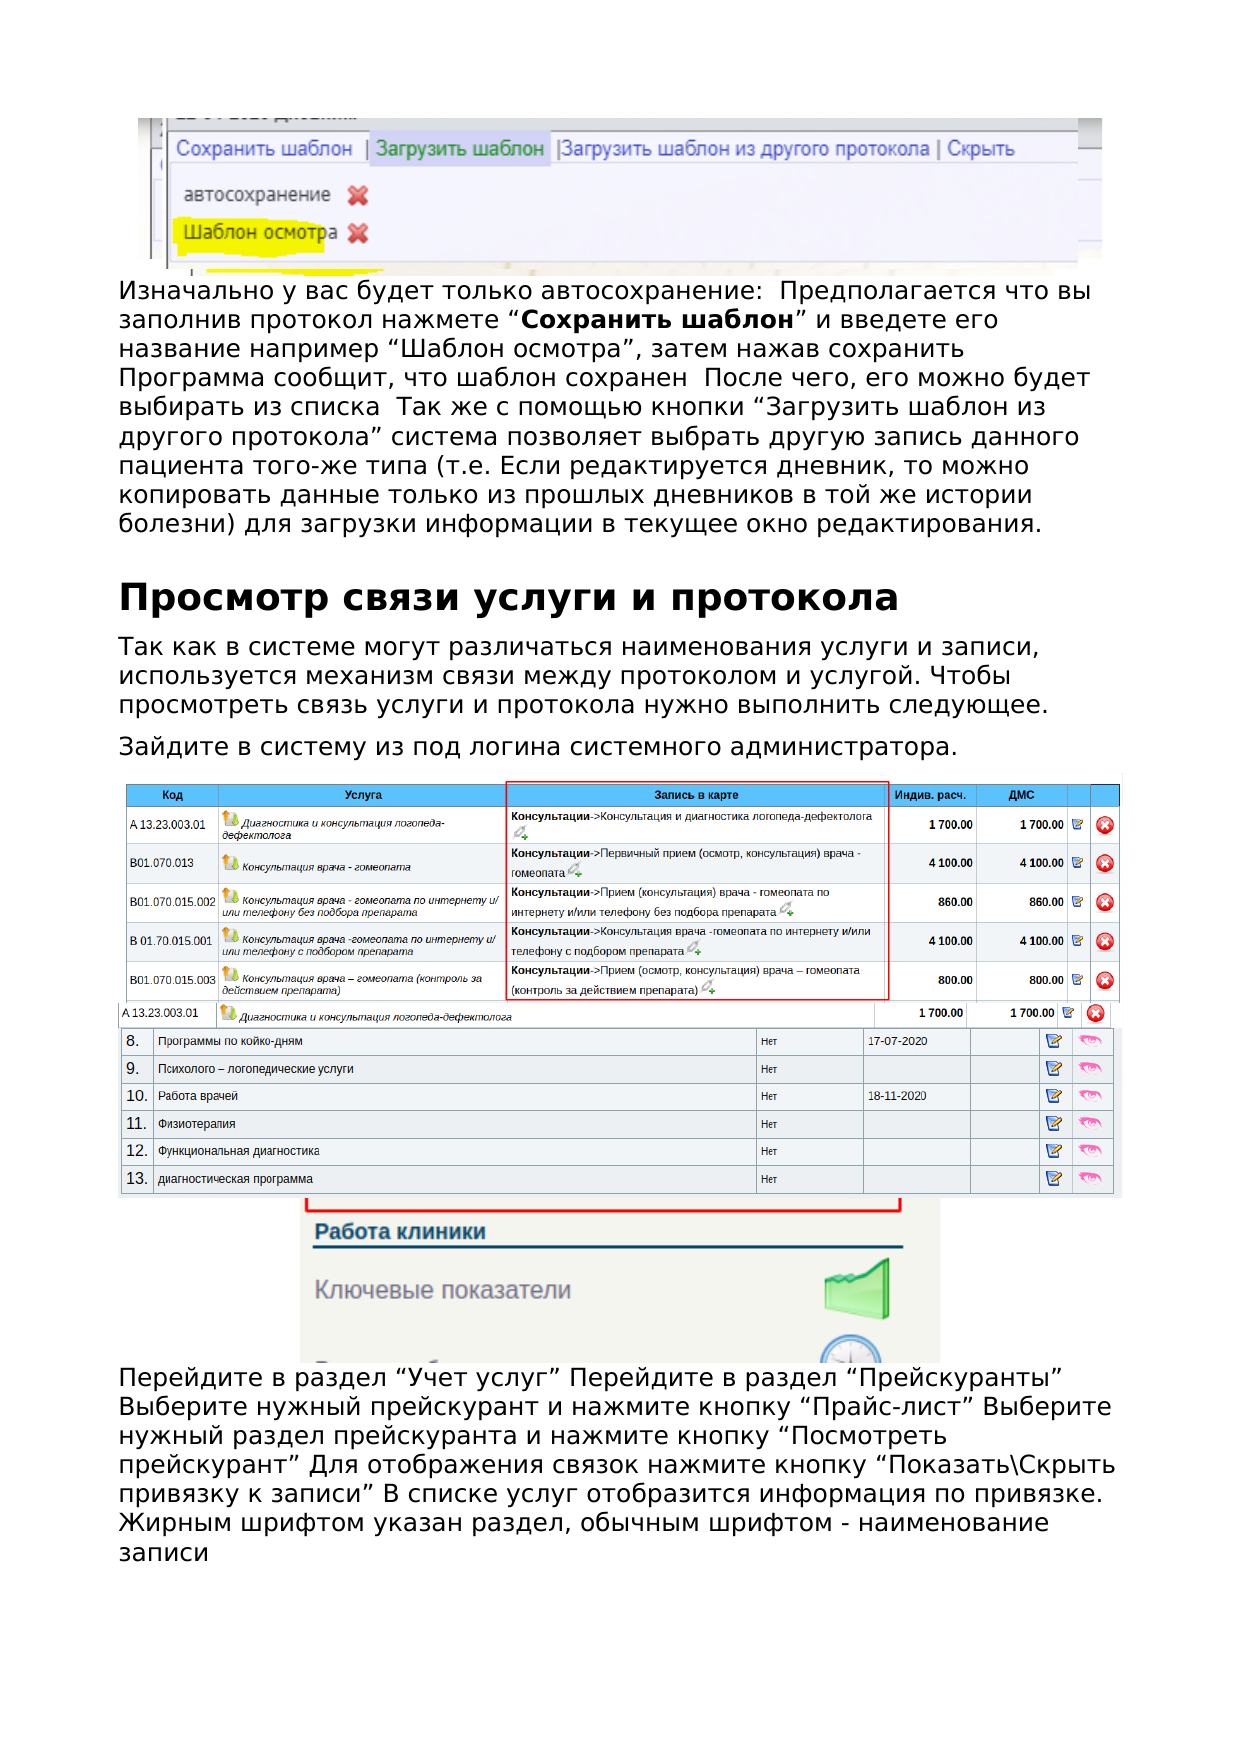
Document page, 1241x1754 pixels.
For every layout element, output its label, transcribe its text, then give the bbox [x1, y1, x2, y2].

text Перейдите в раздел “Учет услуг” Перейдите в раздел “Прейскуранты” Выберите нужный прейскурант и нажмите кнопку “Прайс-лист” Выберите нужный раздел прейскуранта и нажмите кнопку “Посмотреть прейскурант” Для отображения связок нажмите кнопку “Показать\Скрыть привязку к записи” В списке услуг отобразится информация по привязке. Жирным шрифтом указан раздел, обычным шрифтом - наименование записи [118, 1198, 1122, 1567]
text Зайдите в систему из под логина системного администратора. [118, 732, 1122, 761]
text Так как в системе могут различаться наименования услуги и записи, используется механизм связи между протоколом и услугой. Чтобы просмотреть связь услуги и протокола нужно выполнить следующее. [118, 632, 1122, 719]
picture [118, 773, 1123, 1363]
text Изначально у вас будет только автосохранение: Предполагается что вы заполнив протокол нажмете “Сохранить шаблон” и введете его название например “Шаблон осмотра”, затем нажав сохранить Программа сообщит, что шаблон сохранен После чего, его можно будет выбирать из списка Так же с помощью кнопки “Загрузить шаблон из другого протокола” система позволяет выбрать другую запись данного пациента того-же типа (т.е. Если редактируется дневник, то можно копировать данные только из прошлых дневников в той же истории болезни) для загрузки информации в текущее окно редактирования. [118, 118, 1122, 538]
subtitle Просмотр связи услуги и протокола [118, 576, 1122, 619]
picture [138, 118, 1103, 276]
